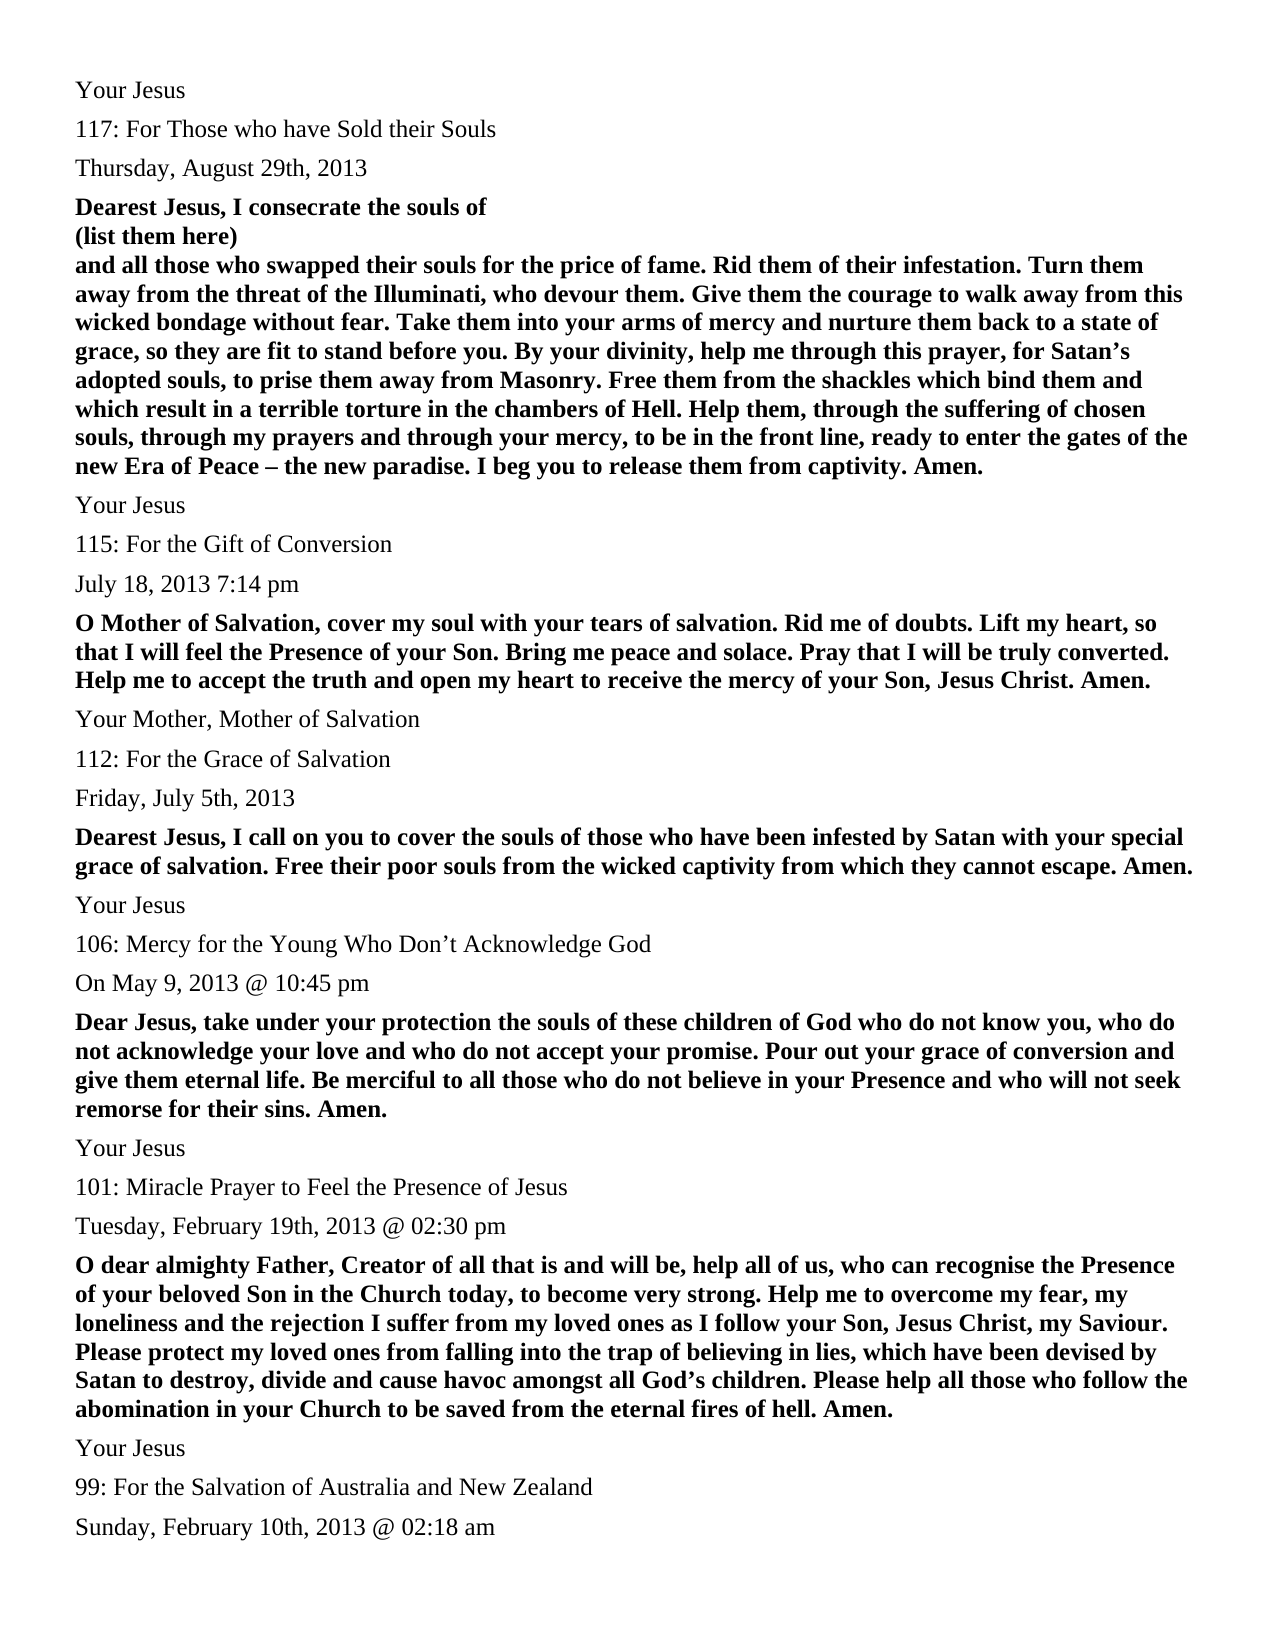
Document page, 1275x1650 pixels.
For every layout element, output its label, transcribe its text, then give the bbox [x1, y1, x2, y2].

text 117: For Those who have Sold their Souls [75, 114, 1200, 143]
text Your Mother, Mother of Salvation [75, 704, 1200, 733]
text 115: For the Gift of Conversion [75, 529, 1200, 558]
text Dearest Jesus, I call on you to cover the souls of those who have been infested by Satan with your special grace of salvation. Free their poor souls from the wicked captivity from which they cannot escape. Amen. [75, 822, 1200, 879]
text 101: Miracle Prayer to Feel the Presence of Jesus [75, 1172, 1200, 1201]
text On May 9, 2013 @ 10:45 pm [75, 968, 1200, 997]
text Your Jesus [75, 890, 1200, 919]
text O dear almighty Father, Creator of all that is and will be, help all of us, who can recognise the Presence of your beloved Son in the Church today, to become very strong. Help me to overcome my fear, my loneliness and the rejection I suffer from my loved ones as I follow your Son, Jesus Christ, my Saviour. Please protect my loved ones from falling into the trap of believing in lies, which have been devised by Satan to destroy, divide and cause havoc amongst all God’s children. Please help all those who follow the abomination in your Church to be saved from the eternal fires of hell. Amen. [75, 1250, 1200, 1423]
text 112: For the Grace of Salvation [75, 744, 1200, 772]
text July 18, 2013 7:14 pm [75, 569, 1200, 597]
text 106: Mercy for the Young Who Don’t Acknowledge God [75, 929, 1200, 958]
text Your Jesus [75, 1433, 1200, 1462]
text Sunday, February 10th, 2013 @ 02:18 am [75, 1512, 1200, 1540]
text O Mother of Salvation, cover my soul with your tears of salvation. Rid me of doubts. Lift my heart, so that I will feel the Presence of your Son. Bring me peace and solace. Pray that I will be truly converted. Help me to accept the truth and open my heart to receive the mercy of your Son, Jesus Christ. Amen. [75, 608, 1200, 694]
text Your Jesus [75, 490, 1200, 519]
text Dear Jesus, take under your protection the souls of these children of God who do not know you, who do not acknowledge your love and who do not accept your promise. Pour out your grace of conversion and give them eternal life. Be merciful to all those who do not believe in your Presence and who will not seek remorse for their sins. Amen. [75, 1007, 1200, 1122]
text Tuesday, February 19th, 2013 @ 02:30 pm [75, 1211, 1200, 1240]
text Friday, July 5th, 2013 [75, 783, 1200, 812]
text Your Jesus [75, 1133, 1200, 1162]
text Dearest Jesus, I consecrate the souls of (list them here) and all those who swapped their souls for the price of fame. Rid them of their infestation. Turn them away from the threat of the Illuminati, who devour them. Give them the courage to walk away from this wicked bondage without fear. Take them into your arms of mercy and nurture them back to a state of grace, so they are fit to stand before you. By your divinity, help me through this prayer, for Satan’s adopted souls, to prise them away from Masonry. Free them from the shackles which bind them and which result in a terrible torture in the chambers of Hell. Help them, through the suffering of chosen souls, through my prayers and through your mercy, to be in the front line, ready to enter the gates of the new Era of Peace – the new paradise. I beg you to release them from captivity. Amen. [75, 192, 1200, 480]
text Your Jesus [75, 75, 1200, 104]
text 99: For the Salvation of Australia and New Zealand [75, 1472, 1200, 1501]
text Thursday, August 29th, 2013 [75, 153, 1200, 182]
